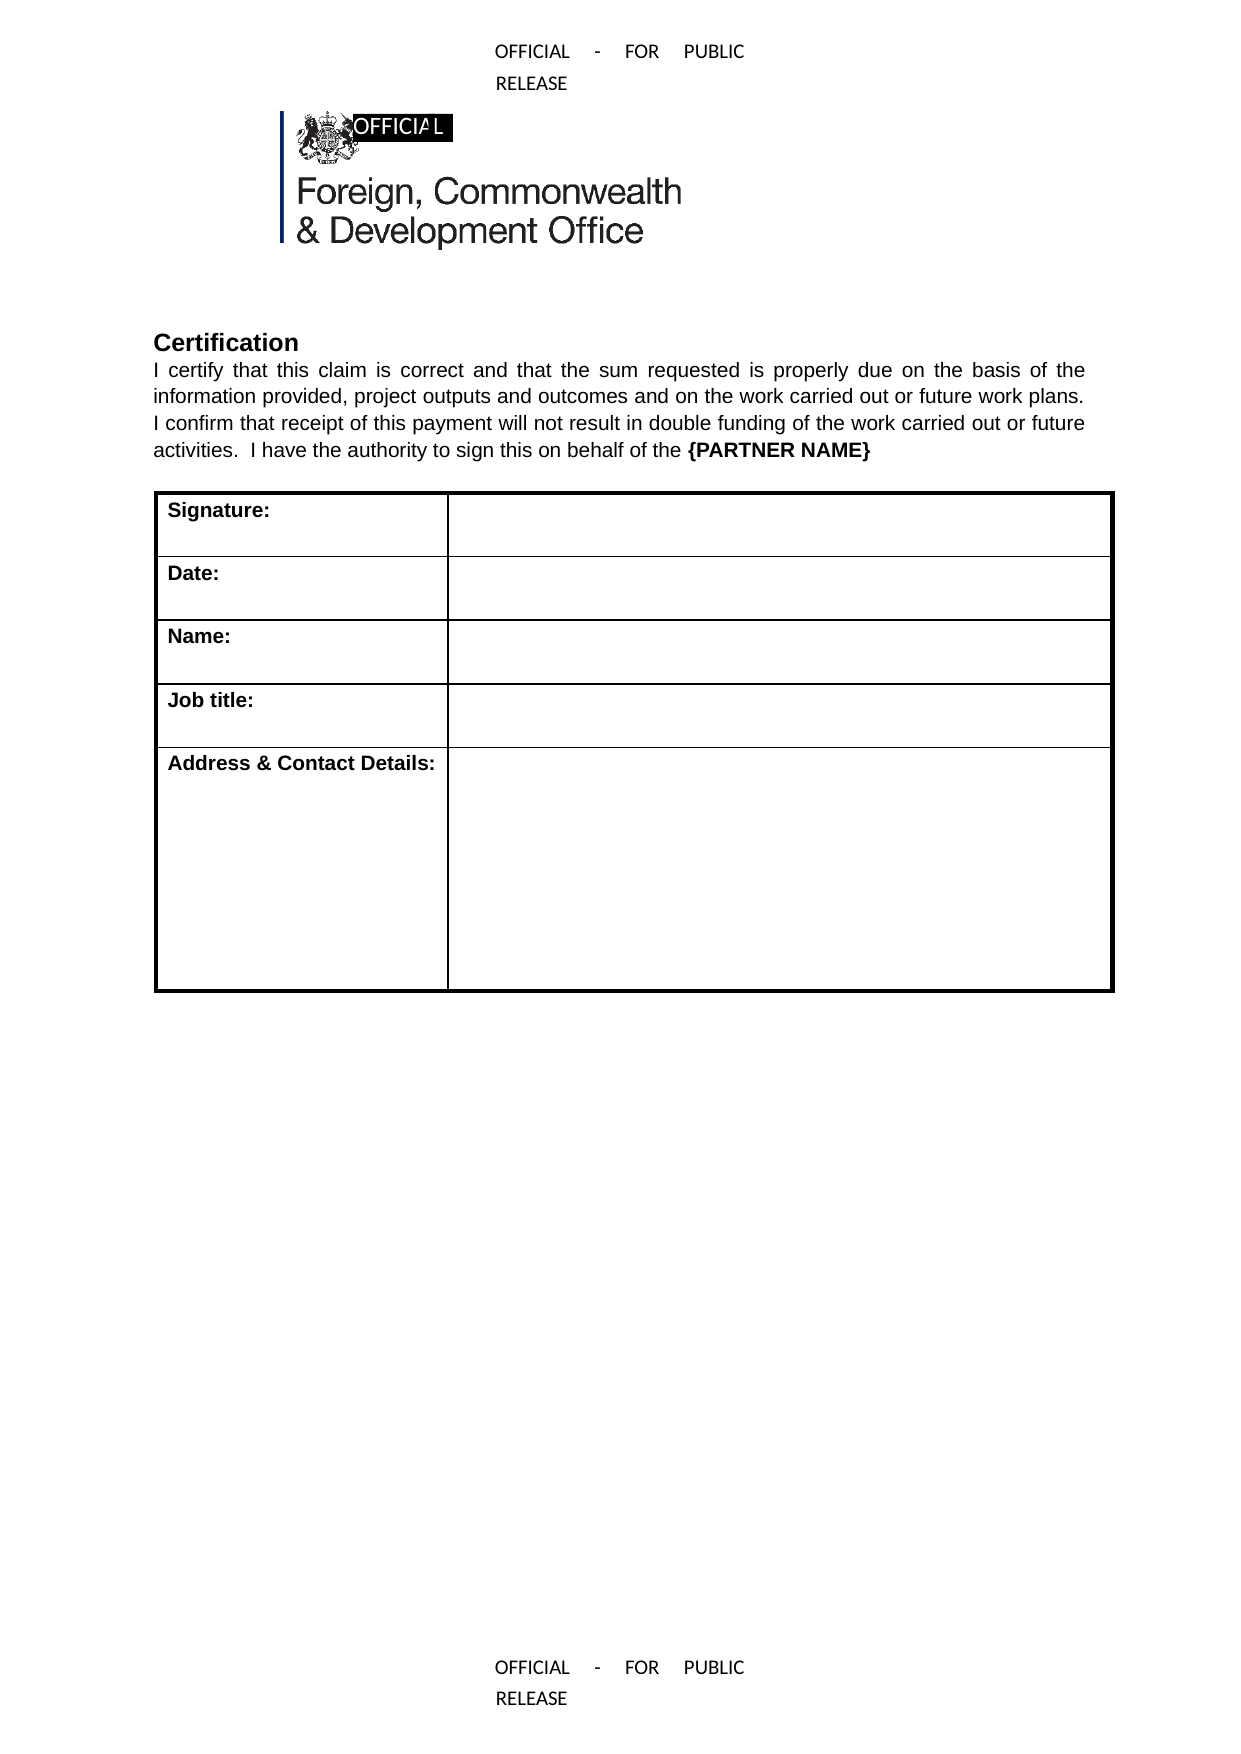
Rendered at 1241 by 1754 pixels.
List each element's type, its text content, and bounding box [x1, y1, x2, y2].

table_cell [449, 557, 1110, 619]
table_header [449, 495, 1110, 556]
table_cell [449, 685, 1110, 746]
table_cell Job title: [158, 685, 447, 746]
table_cell [449, 621, 1110, 683]
table_cell Name: [158, 621, 447, 683]
table_cell [449, 748, 1110, 989]
table_cell Address & Contact Details: [158, 748, 447, 989]
subtitle Certification [153, 328, 1087, 356]
picture [280, 111, 683, 250]
table_cell Date: [158, 557, 447, 619]
table_header Signature: [158, 495, 447, 556]
text I certify that this claim is correct and that the sum requested is properly due on the basis of the information provided, project outputs and outcomes and on the work carried out or future work plans. I confirm that receipt of this payment will not result in double funding of the work carried out or future activities. I have the authority to sign this on behalf of the {PARTNER NAME} [153, 358, 1086, 462]
